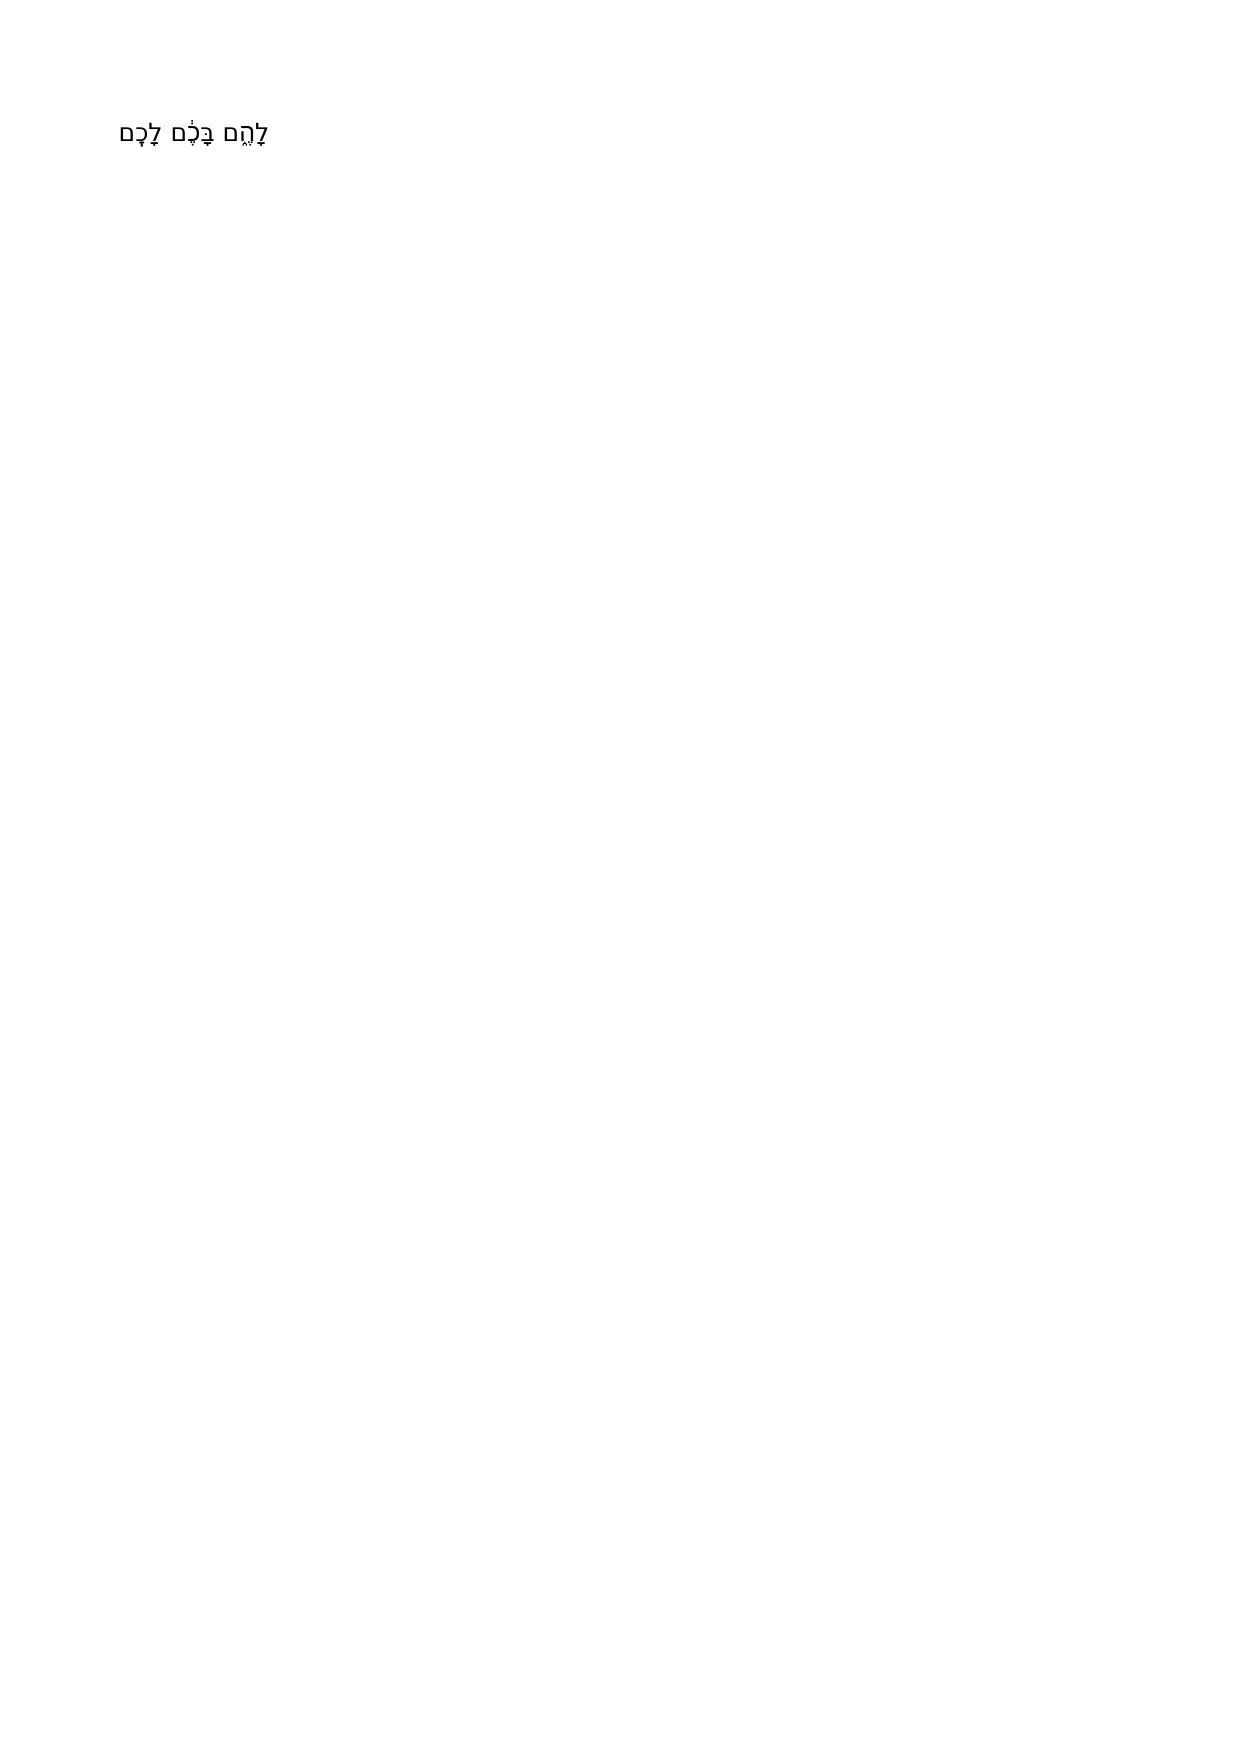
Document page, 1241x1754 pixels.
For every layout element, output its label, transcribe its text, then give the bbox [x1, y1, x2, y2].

text לָהֶ֑ם בָּכֶ֔ם לָכֶֽם [118, 118, 1122, 147]
